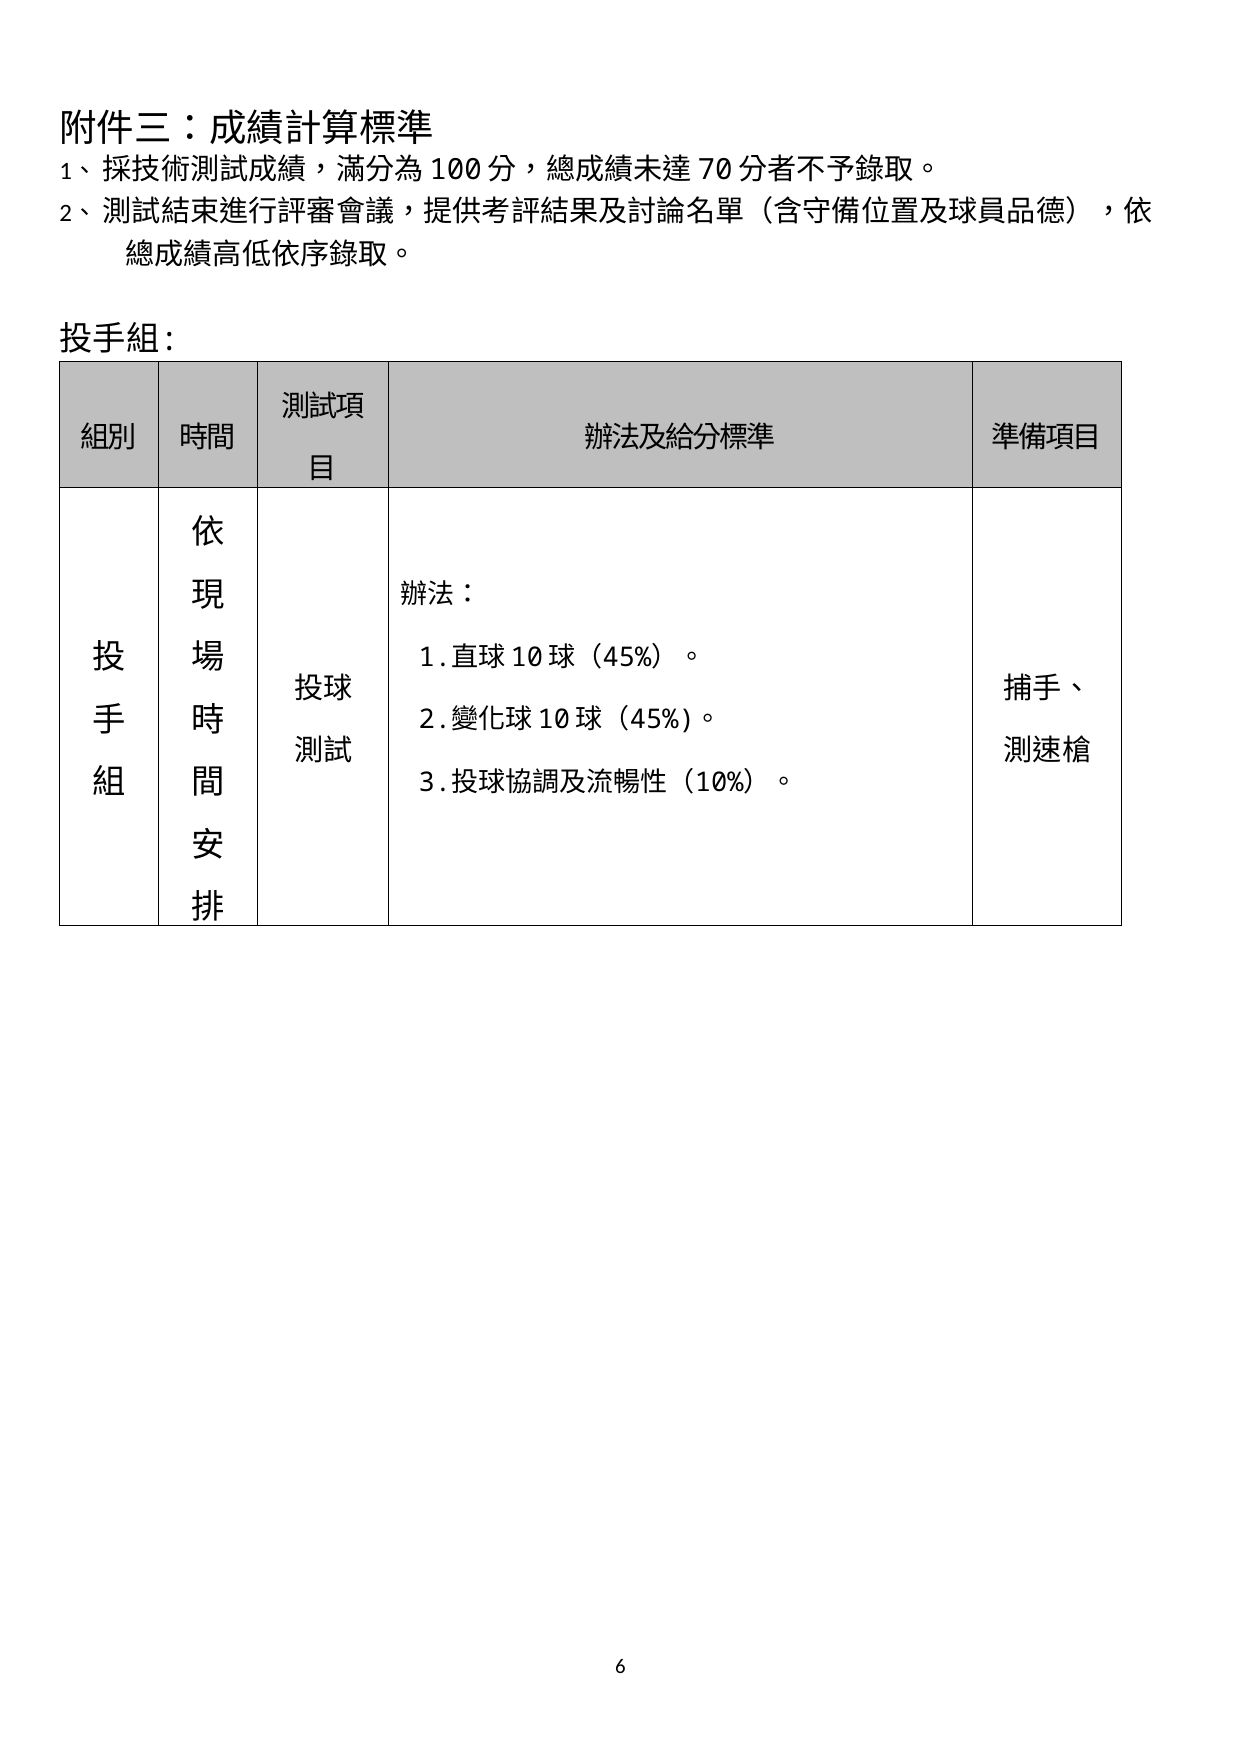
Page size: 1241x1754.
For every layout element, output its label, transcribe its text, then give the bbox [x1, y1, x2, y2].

table_header 辦法及給分標準 [389, 362, 972, 487]
table_cell 投手組 [60, 488, 158, 925]
text 附件三：成績計算標準 [59, 83, 1181, 146]
table_cell 投球測試 [258, 488, 388, 925]
table_header 準備項目 [973, 362, 1121, 487]
table_cell 辦法： 1.直球10球（45%）。 2.變化球10球（45%)。 3.投球協調及流暢性（10%）。 [389, 488, 972, 925]
table_cell 捕手、測速槍 [973, 488, 1121, 925]
table_cell 依現場時間安排 [159, 488, 257, 925]
text 投手組: [59, 312, 1181, 361]
table_header 時間 [159, 362, 257, 487]
list 測試結束進行評審會議，提供考評結果及討論名單（含守備位置及球員品德），依總成績高低依序錄取。 [59, 188, 1181, 272]
table_header 組別 [60, 362, 158, 487]
table_header 測試項目 [258, 362, 388, 487]
list 採技術測試成績，滿分為100分，總成績未達70分者不予錄取。 [59, 146, 1181, 188]
